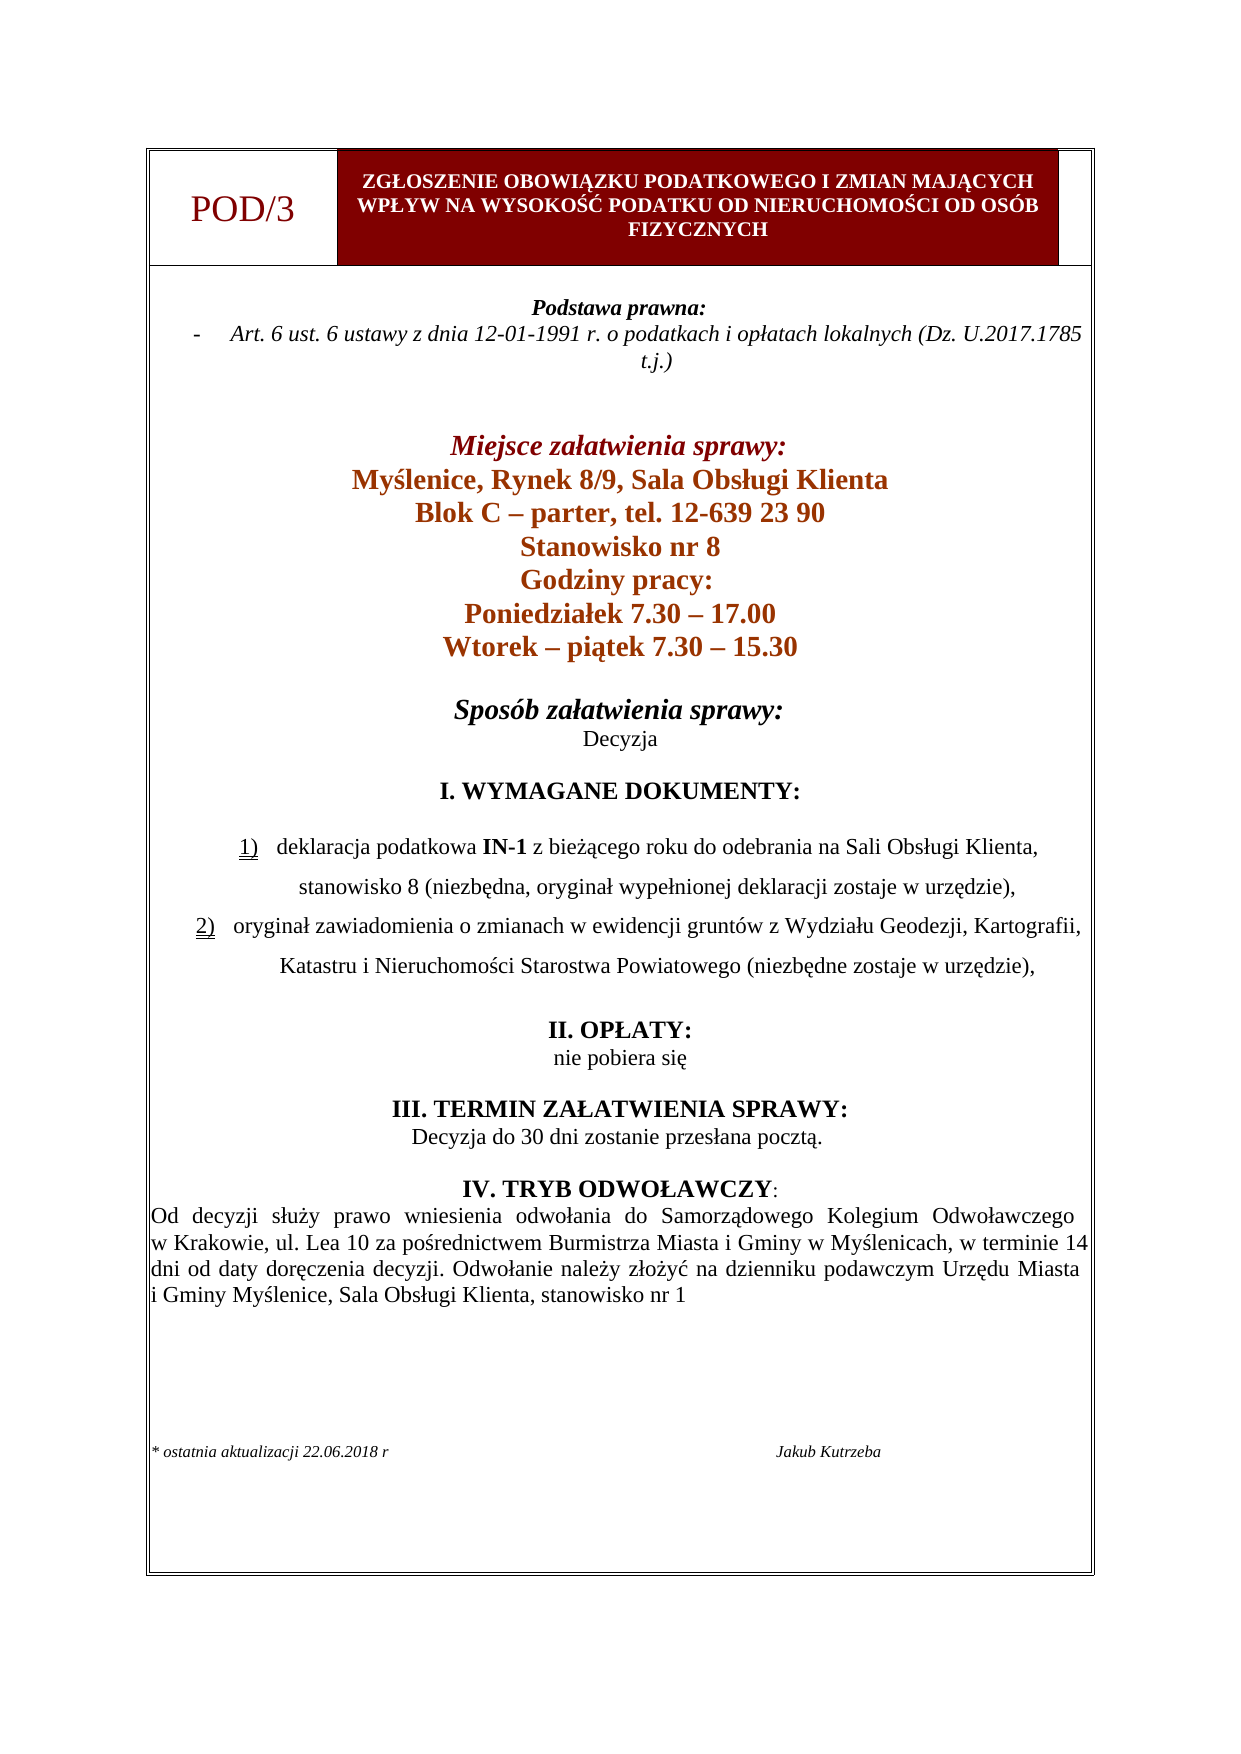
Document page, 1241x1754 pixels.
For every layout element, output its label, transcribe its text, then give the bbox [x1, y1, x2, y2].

table_header POD/3 [150, 151, 337, 265]
table_header ZGŁOSZENIE Obowiązku PODATKOWEGO I ZMIAN MAJĄCYCH WPŁYW NA WYSOKOŚĆ PODATKU OD NIERUCHOMOŚCI OD OSÓB FIZYCZNYCH [338, 151, 1058, 265]
table_header [1059, 151, 1091, 265]
table_cell Podstawa prawna: Art. 6 ust. 6 ustawy z dnia 12-01-1991 r. o podatkach i opłatach lokalnych (Dz. U.2017.1785 t.j.) Miejsce załatwienia sprawy: Myślenice, Rynek 8/9, Sala Obsługi Klienta Blok C – parter, tel. 12-639 23 90 Stanowisko nr 8 Godziny pracy: Poniedziałek 7.30 – 17.00 Wtorek – piątek 7.30 – 15.30 Sposób załatwienia sprawy: Decyzja I. WYMAGANE DOKUMENTY: deklaracja podatkowa IN-1 z bieżącego roku do odebrania na Sali Obsługi Klienta, stanowisko 8 (niezbędna, oryginał wypełnionej deklaracji zostaje w urzędzie), oryginał zawiadomienia o zmianach w ewidencji gruntów z Wydziału Geodezji, Kartografii, Katastru i Nieruchomości Starostwa Powiatowego (niezbędne zostaje w urzędzie), II. OPŁATY: nie pobiera się III. TERMIN ZAŁATWIENIA SPRAWY: Decyzja do 30 dni zostanie przesłana pocztą. IV. TRYB ODWOŁAWCZY: Od decyzji służy prawo wniesienia odwołania do Samorządowego Kolegium Odwoławczego w Krakowie, ul. Lea 10 za pośrednictwem Burmistrza Miasta i Gminy w Myślenicach, w terminie 14 dni od daty doręczenia decyzji. Odwołanie należy złożyć na dzienniku podawczym Urzędu Miasta i Gminy Myślenice, Sala Obsługi Klienta, stanowisko nr 1 * ostatnia aktualizacji 22.06.2018 r Jakub Kutrzeba [150, 266, 1091, 1572]
